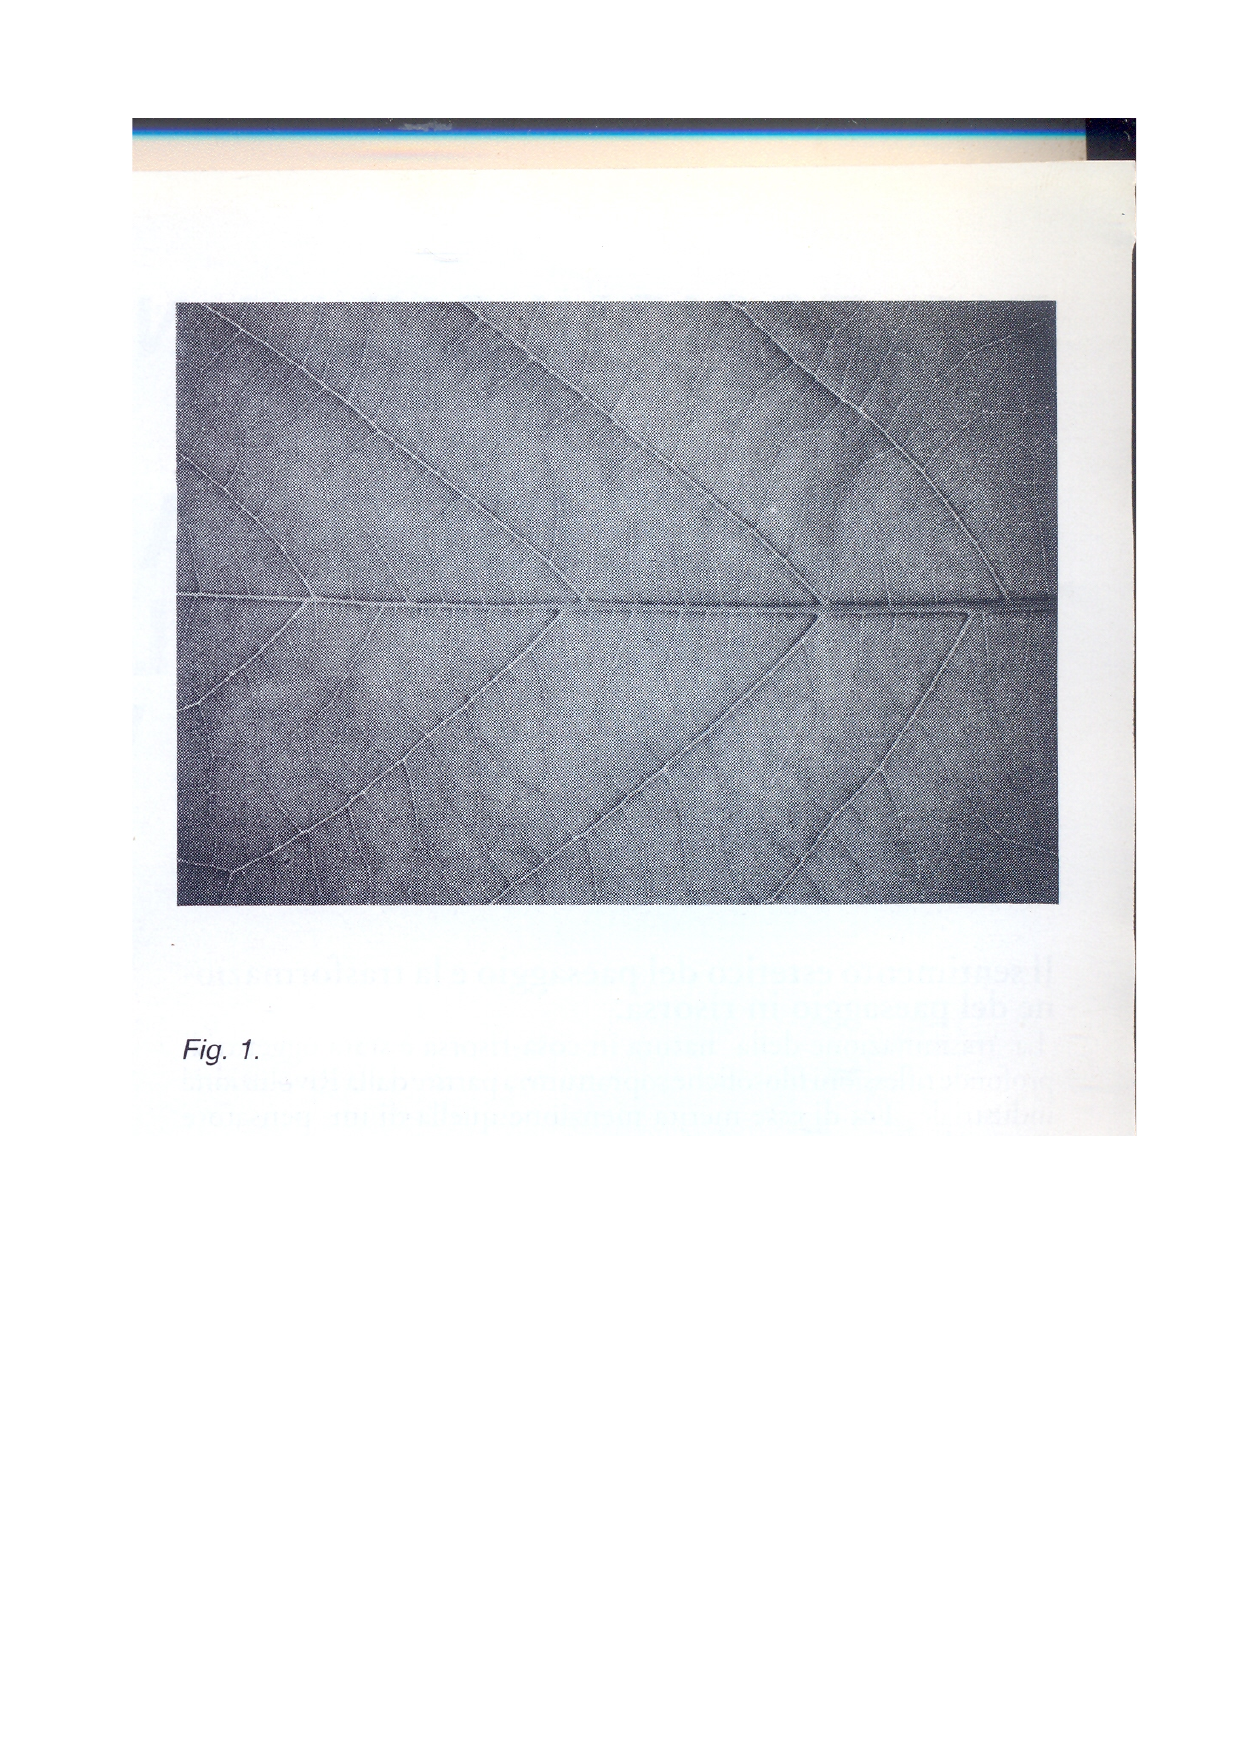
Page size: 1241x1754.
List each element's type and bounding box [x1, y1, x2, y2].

picture [132, 118, 1137, 1136]
